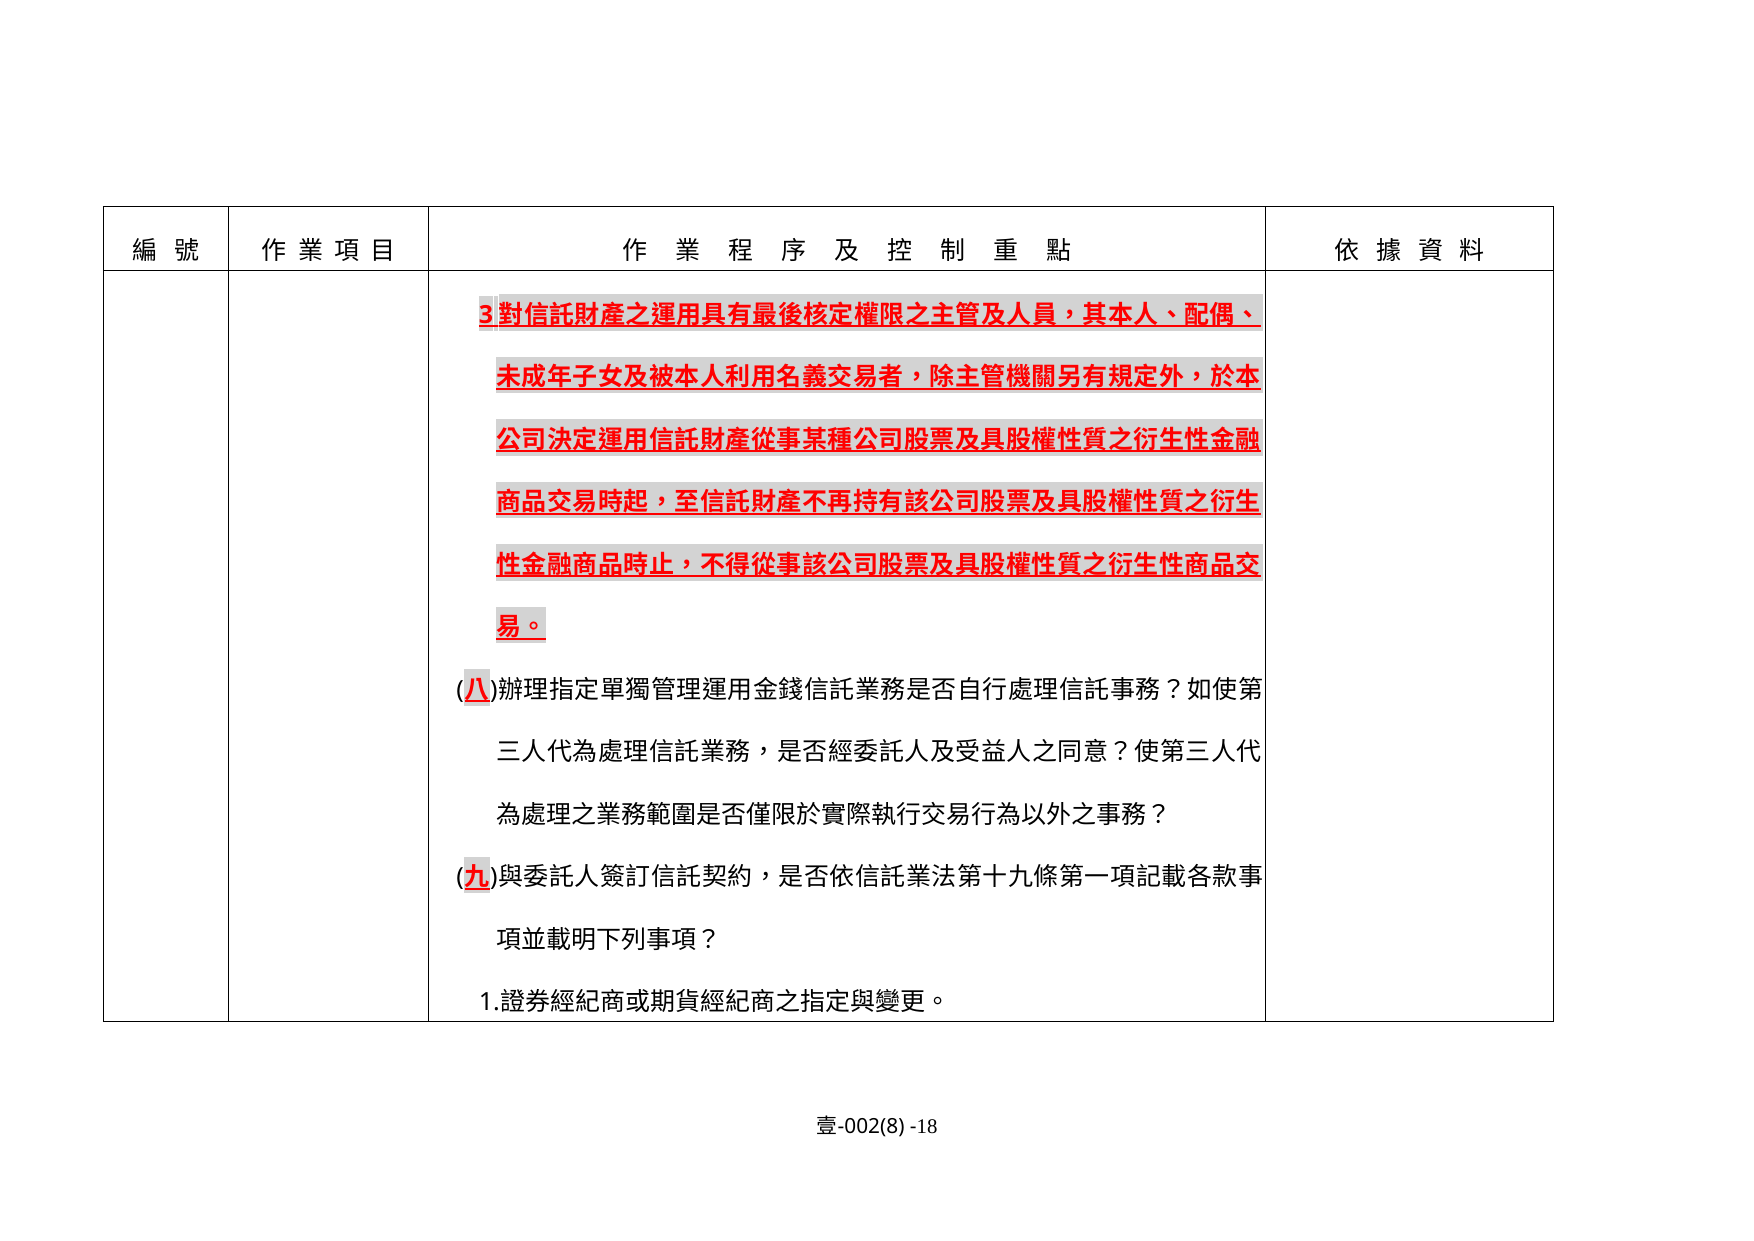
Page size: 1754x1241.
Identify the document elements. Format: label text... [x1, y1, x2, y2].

table_header 編 號 [104, 207, 228, 270]
table_header 依 據 資 料 [1266, 207, 1553, 270]
table_cell 3對信託財產之運用具有最後核定權限之主管及人員，其本人、配偶、未成年子女及被本人利用名義交易者，除主管機關另有規定外，於本公司決定運用信託財產從事某種公司股票及具股權性質之衍生性金融商品交易時起，至信託財產不再持有該公司股票及具股權性質之衍生性金融商品時止，不得從事該公司股票及具股權性質之衍生性商品交易。 (八)辦理指定單獨管理運用金錢信託業務是否自行處理信託事務？如使第三人代為處理信託業務，是否經委託人及受益人之同意？使第三人代為處理之業務範圍是否僅限於實際執行交易行為以外之事務？ (九)與委託人簽訂信託契約，是否依信託業法第十九條第一項記載各款事項並載明下列事項？ 1.證券經紀商或期貨經紀商之指定與變更。 [429, 271, 1265, 1021]
table_cell [1266, 271, 1553, 1021]
table_header 作 業 程 序 及 控 制 重 點 [429, 207, 1265, 270]
table_cell [104, 271, 228, 1021]
table_cell [229, 271, 428, 1021]
table_header 作 業 項 目 [229, 207, 428, 270]
